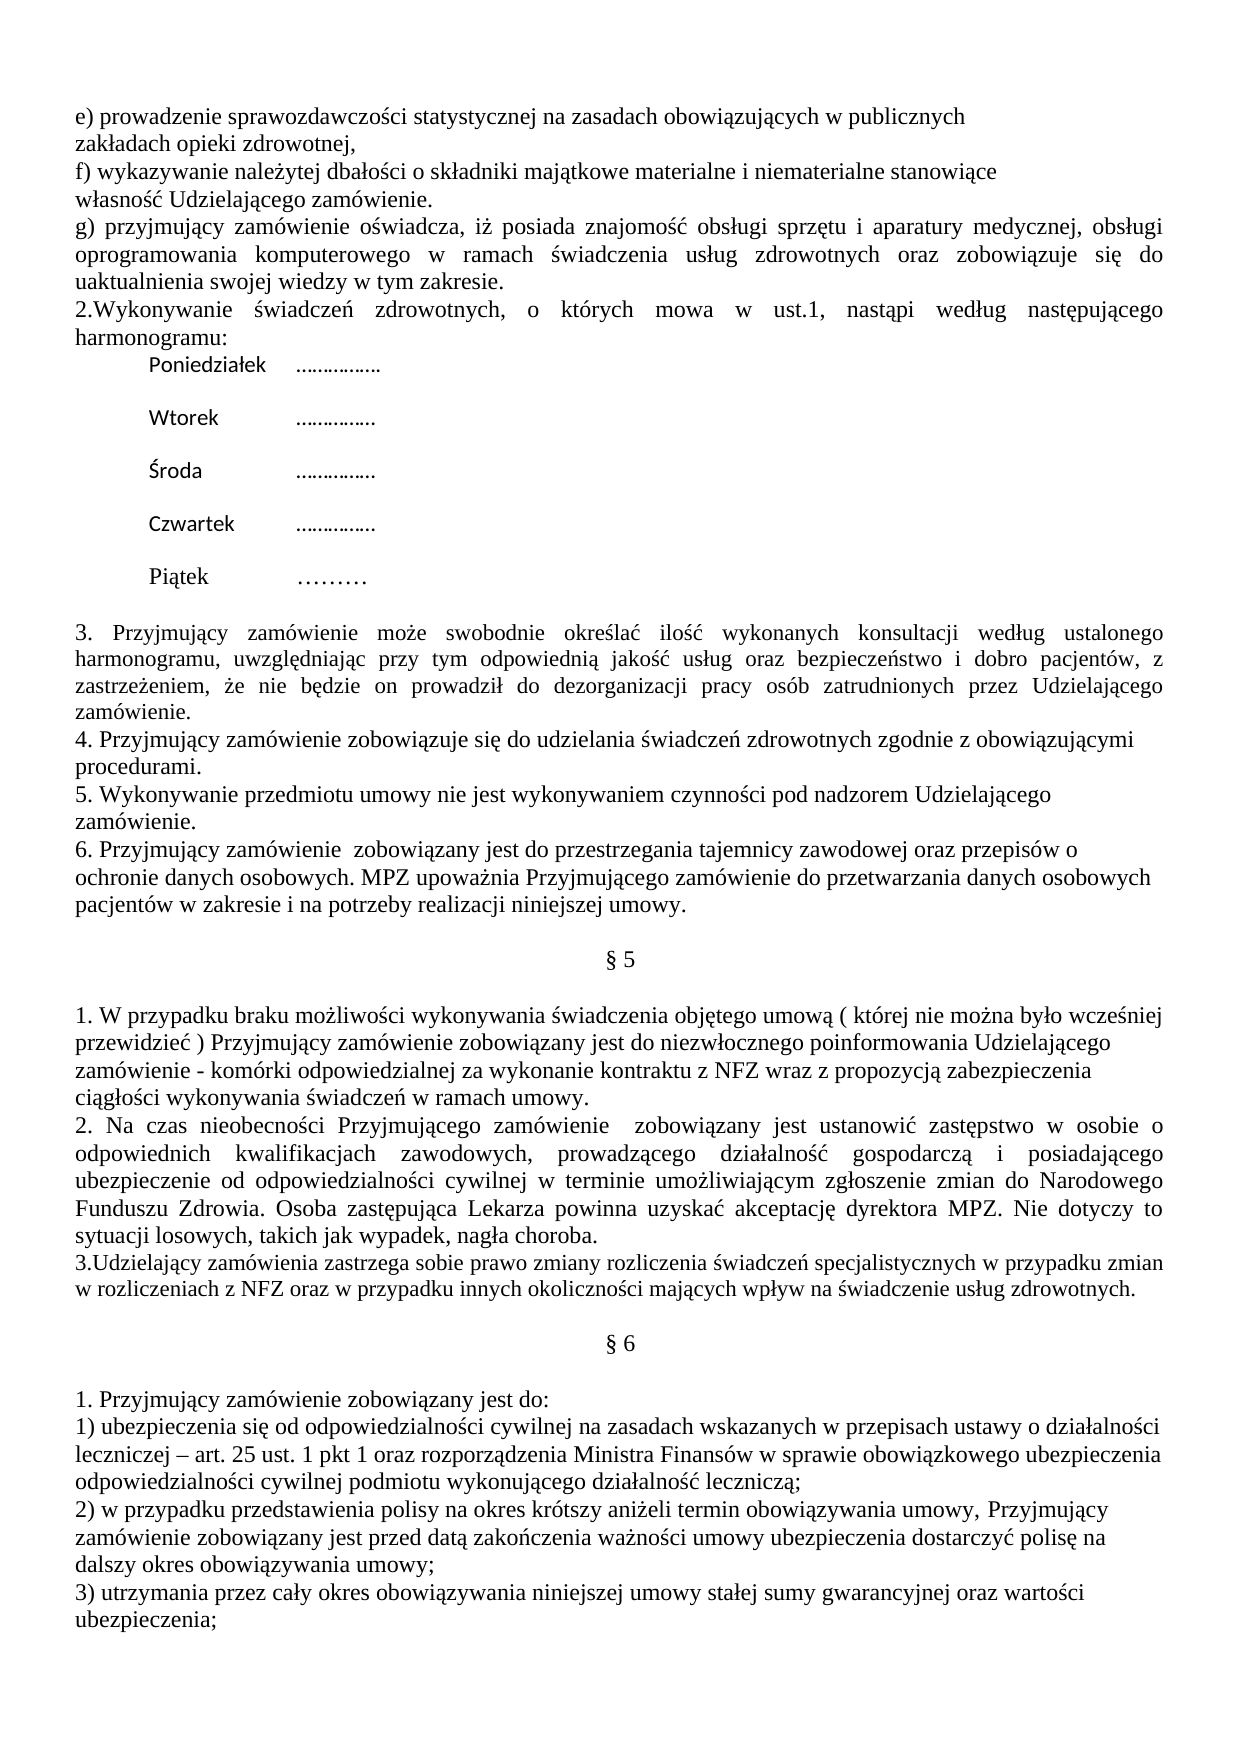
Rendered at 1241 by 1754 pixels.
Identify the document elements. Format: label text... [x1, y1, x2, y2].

text Poniedziałek ……………. [104, 350, 1165, 378]
text 6. Przyjmujący zamówienie zobowiązany jest do przestrzegania tajemnicy zawodowej oraz przepisów o ochronie danych osobowych. MPZ upoważnia Przyjmującego zamówienie do przetwarzania danych osobowych pacjentów w zakresie i na potrzeby realizacji niniejszej umowy. [75, 835, 1165, 918]
text g) przyjmujący zamówienie oświadcza, iż posiada znajomość obsługi sprzętu i aparatury medycznej, obsługi oprogramowania komputerowego w ramach świadczenia usług zdrowotnych oraz zobowiązuje się do uaktualnienia swojej wiedzy w tym zakresie. [75, 212, 1165, 295]
text § 6 [75, 1329, 1165, 1357]
text 4. Przyjmujący zamówienie zobowiązuje się do udzielania świadczeń zdrowotnych zgodnie z obowiązującymi procedurami. [75, 724, 1165, 780]
text zakładach opieki zdrowotnej, [75, 129, 1165, 157]
text 2.Wykonywanie świadczeń zdrowotnych, o których mowa w ust.1, nastąpi według następującego harmonogramu: [75, 295, 1165, 350]
text Środa …………… [104, 456, 1165, 484]
text § 5 [75, 945, 1165, 973]
text 2) w przypadku przedstawienia polisy na okres krótszy aniżeli termin obowiązywania umowy, Przyjmujący zamówienie zobowiązany jest przed datą zakończenia ważności umowy ubezpieczenia dostarczyć polisę na dalszy okres obowiązywania umowy; [75, 1495, 1165, 1578]
text 1. W przypadku braku możliwości wykonywania świadczenia objętego umową ( której nie można było wcześniej przewidzieć ) Przyjmujący zamówienie zobowiązany jest do niezwłocznego poinformowania Udzielającego zamówienie - komórki odpowiedzialnej za wykonanie kontraktu z NFZ wraz z propozycją zabezpieczenia ciągłości wykonywania świadczeń w ramach umowy. [75, 1001, 1165, 1111]
text Piątek ……… [104, 562, 1165, 590]
text 3) utrzymania przez cały okres obowiązywania niniejszej umowy stałej sumy gwarancyjnej oraz wartości ubezpieczenia; [75, 1578, 1165, 1633]
text f) wykazywanie należytej dbałości o składniki majątkowe materialne i niematerialne stanowiące [75, 157, 1165, 184]
text Czwartek …………… [104, 509, 1165, 537]
text 1. Przyjmujący zamówienie zobowiązany jest do: [75, 1384, 1165, 1412]
text 3. Przyjmujący zamówienie może swobodnie określać ilość wykonanych konsultacji według ustalonego harmonogramu, uwzględniając przy tym odpowiednią jakość usług oraz bezpieczeństwo i dobro pacjentów, z zastrzeżeniem, że nie będzie on prowadził do dezorganizacji pracy osób zatrudnionych przez Udzielającego zamówienie. [75, 618, 1165, 724]
text e) prowadzenie sprawozdawczości statystycznej na zasadach obowiązujących w publicznych [75, 102, 1165, 129]
text 2. Na czas nieobecności Przyjmującego zamówienie zobowiązany jest ustanowić zastępstwo w osobie o odpowiednich kwalifikacjach zawodowych, prowadzącego działalność gospodarczą i posiadającego ubezpieczenie od odpowiedzialności cywilnej w terminie umożliwiającym zgłoszenie zmian do Narodowego Funduszu Zdrowia. Osoba zastępująca Lekarza powinna uzyskać akceptację dyrektora MPZ. Nie dotyczy to sytuacji losowych, takich jak wypadek, nagła choroba. [75, 1111, 1165, 1249]
text 1) ubezpieczenia się od odpowiedzialności cywilnej na zasadach wskazanych w przepisach ustawy o działalności leczniczej – art. 25 ust. 1 pkt 1 oraz rozporządzenia Ministra Finansów w sprawie obowiązkowego ubezpieczenia odpowiedzialności cywilnej podmiotu wykonującego działalność leczniczą; [75, 1412, 1165, 1495]
text Wtorek …………… [104, 403, 1165, 431]
text 3.Udzielający zamówienia zastrzega sobie prawo zmiany rozliczenia świadczeń specjalistycznych w przypadku zmian w rozliczeniach z NFZ oraz w przypadku innych okoliczności mających wpływ na świadczenie usług zdrowotnych. [75, 1249, 1165, 1302]
text 5. Wykonywanie przedmiotu umowy nie jest wykonywaniem czynności pod nadzorem Udzielającego zamówienie. [75, 780, 1165, 835]
text własność Udzielającego zamówienie. [75, 184, 1165, 212]
